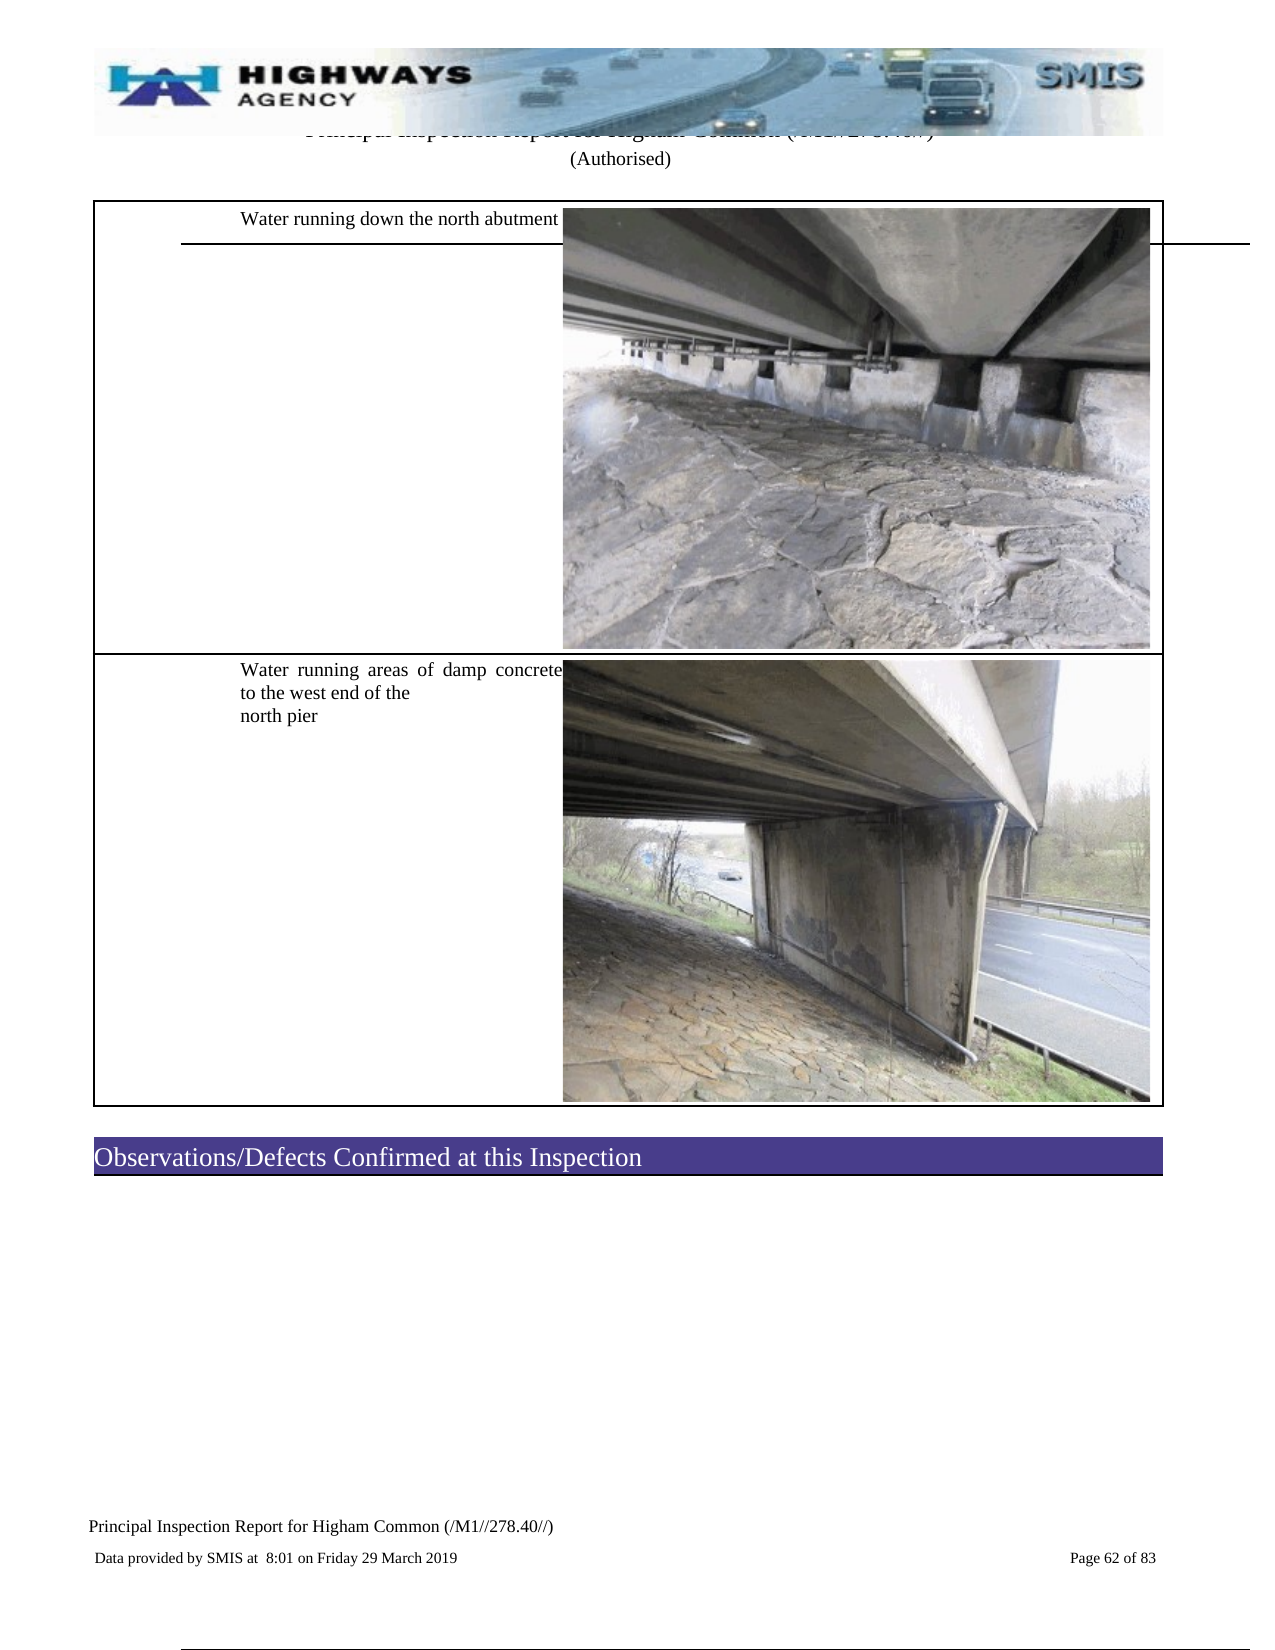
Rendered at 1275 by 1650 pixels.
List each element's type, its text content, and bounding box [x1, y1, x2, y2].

table_header Observations/Defects Confirmed at this Inspection [94, 1137, 1163, 1174]
table_cell Water running down the north abutment [95, 202, 1162, 652]
table_cell Water running areas of damp concrete to the west end of the north pier [95, 655, 1162, 1105]
